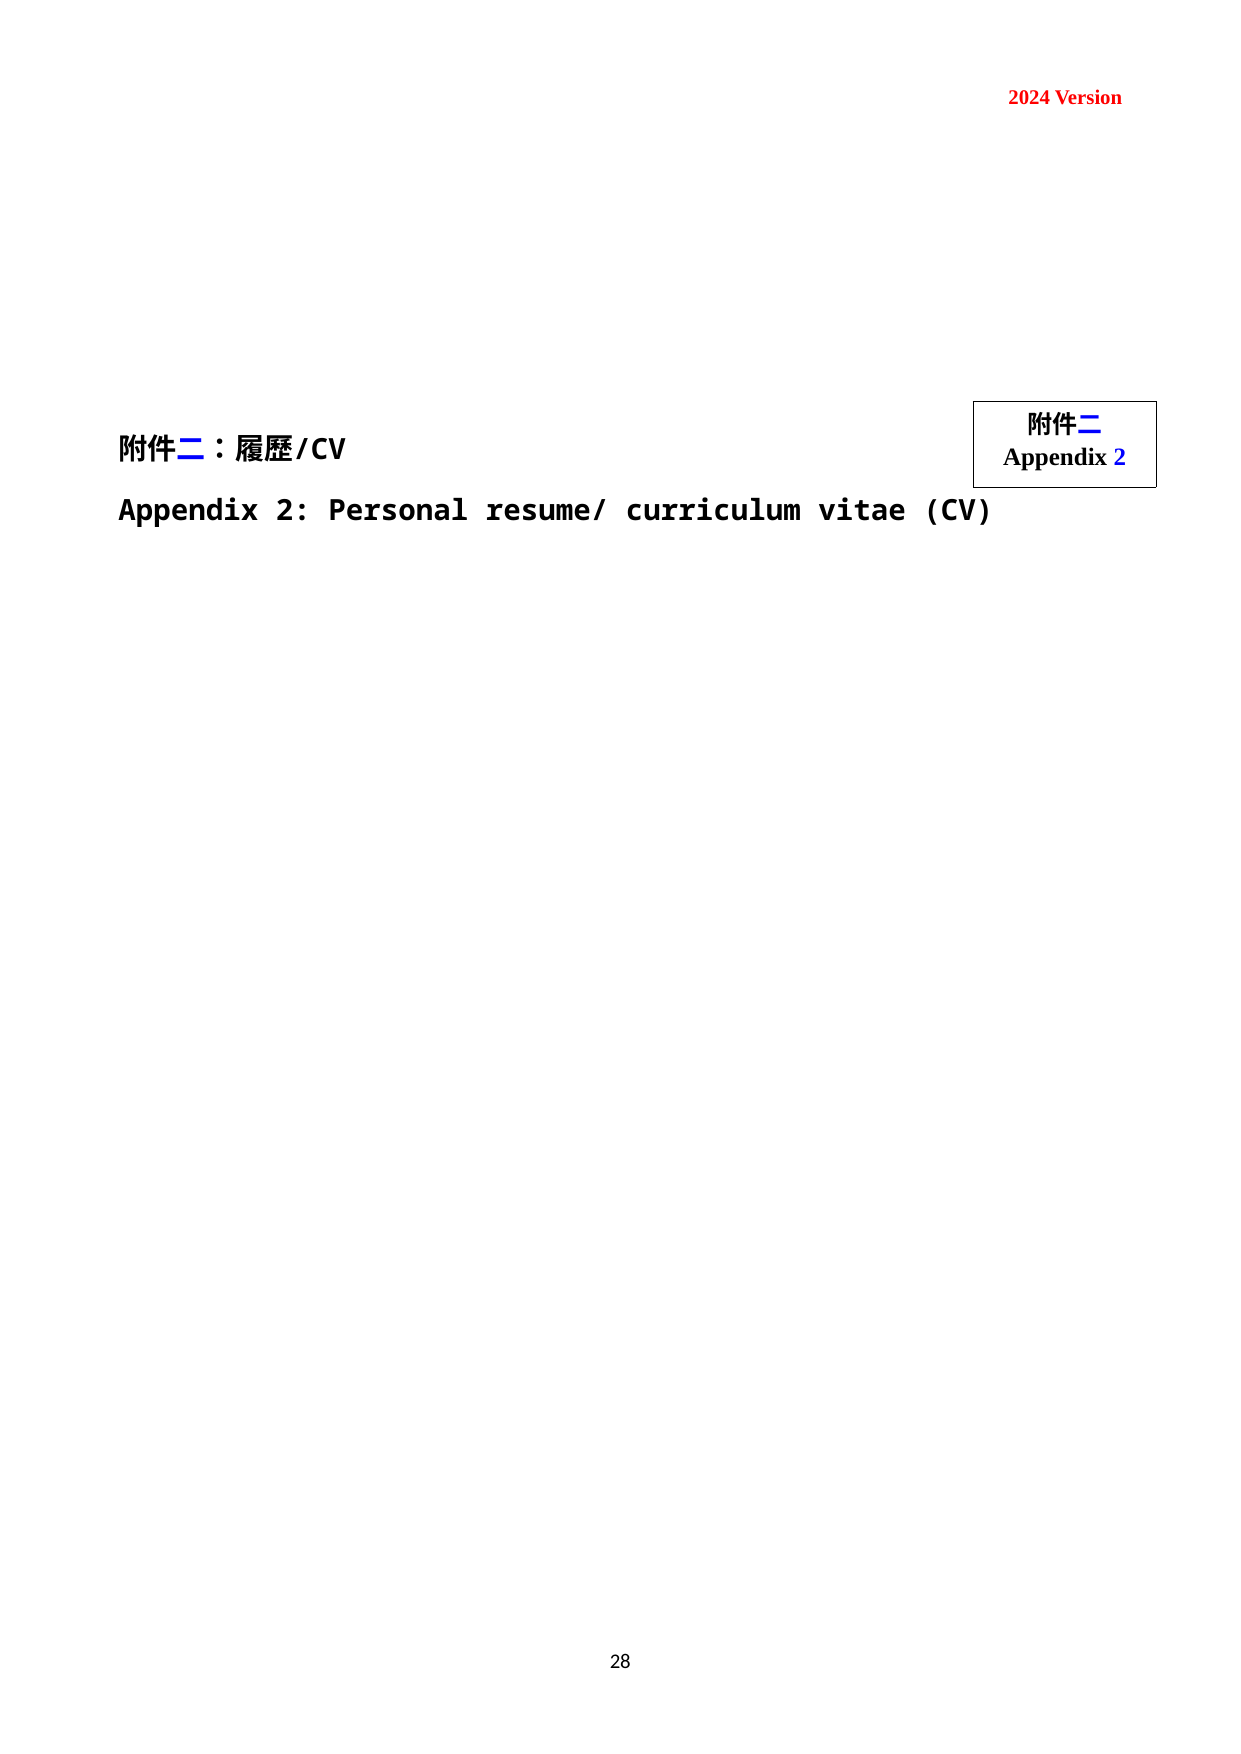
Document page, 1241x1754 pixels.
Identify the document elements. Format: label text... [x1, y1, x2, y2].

text [974, 402, 1156, 487]
text Appendix 2 [988, 440, 1141, 471]
text 附件二 [988, 409, 1141, 440]
text 附件二：履歷/CV [118, 402, 973, 487]
text Appendix 2: Personal resume/ curriculum vitae (CV) [118, 468, 1122, 530]
